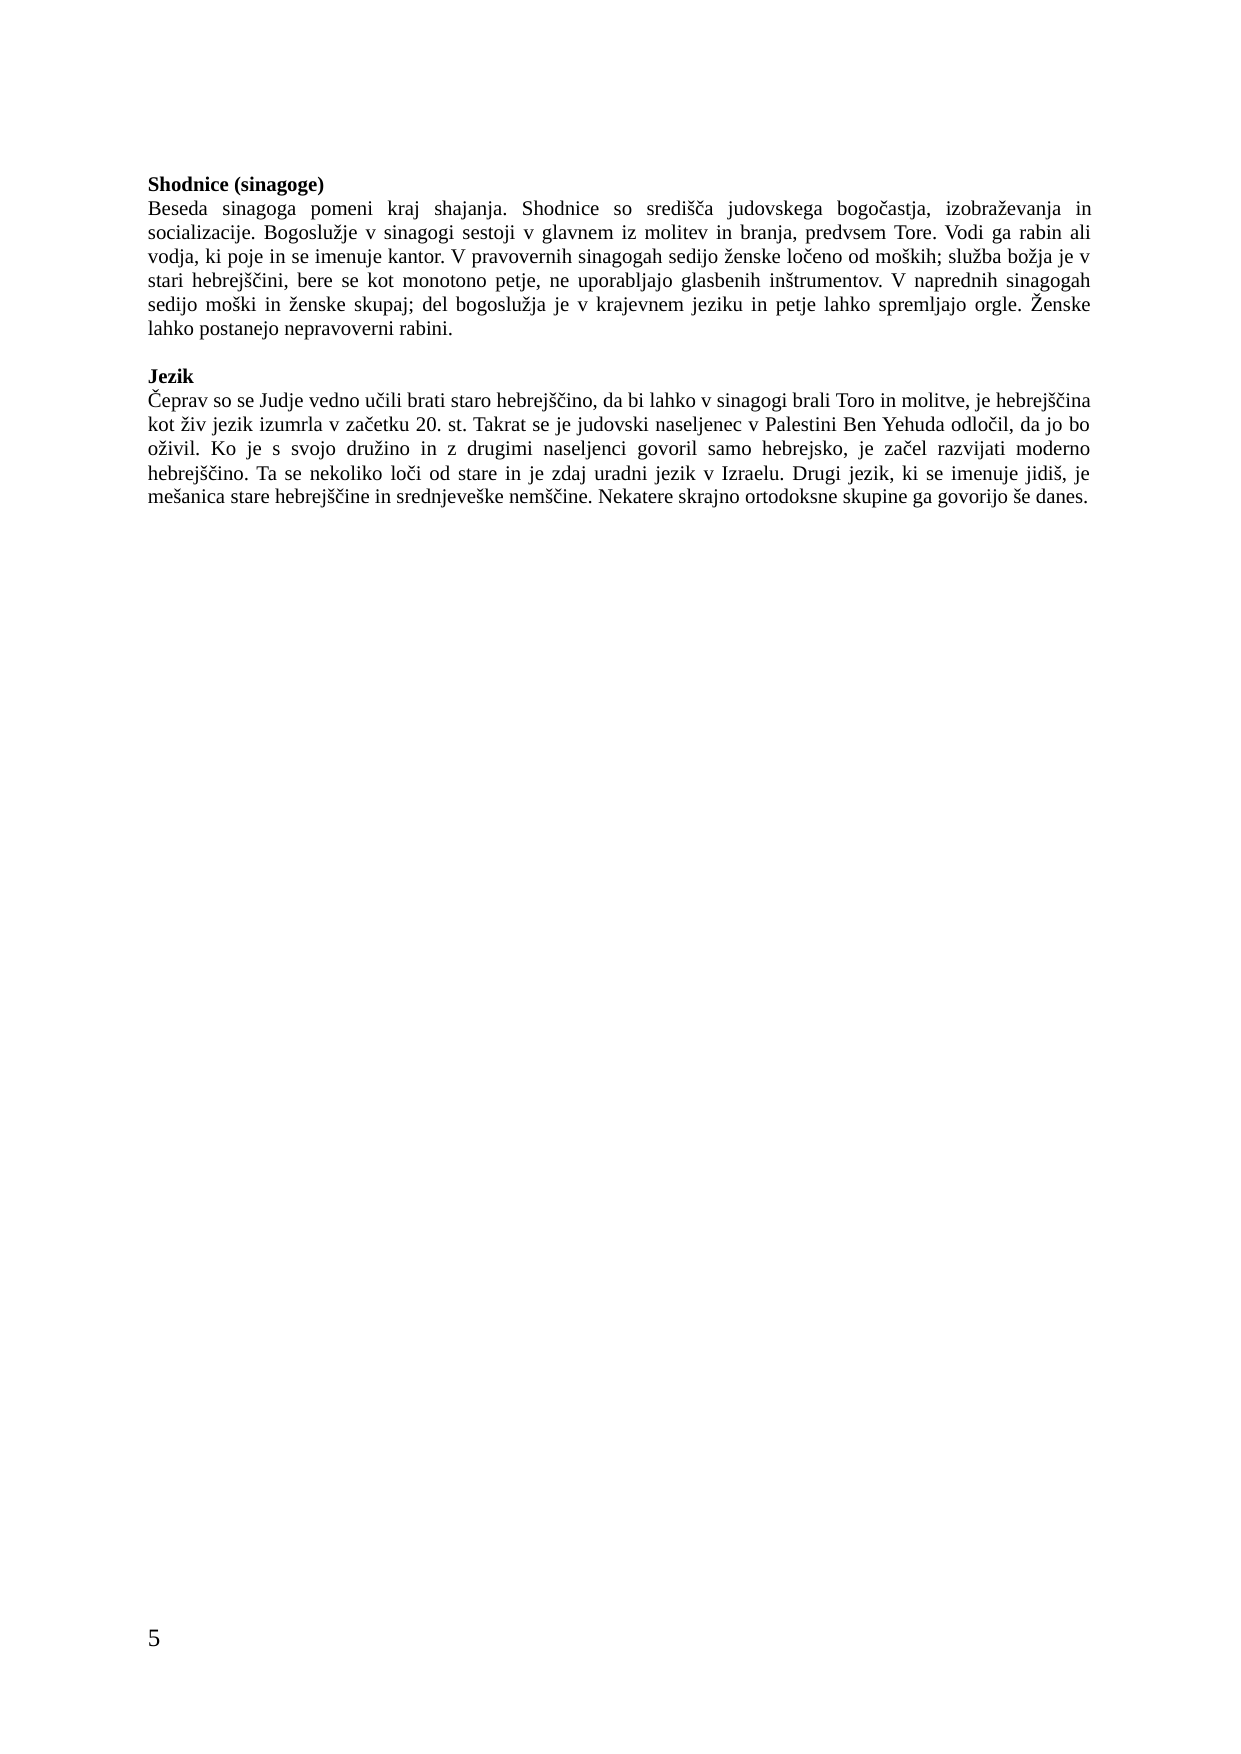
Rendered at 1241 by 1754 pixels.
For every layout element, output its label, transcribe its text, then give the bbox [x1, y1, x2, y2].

text Čeprav so se Judje vedno učili brati staro hebrejščino, da bi lahko v sinagogi brali Toro in molitve, je hebrejščina kot živ jezik izumrla v začetku 20. st. Takrat se je judovski naseljenec v Palestini Ben Yehuda odločil, da jo bo oživil. Ko je s svojo družino in z drugimi naseljenci govoril samo hebrejsko, je začel razvijati moderno hebrejščino. Ta se nekoliko loči od stare in je zdaj uradni jezik v Izraelu. Drugi jezik, ki se imenuje jidiš, je mešanica stare hebrejščine in srednjeveške nemščine. Nekatere skrajno ortodoksne skupine ga govorijo še danes. [148, 388, 1093, 508]
text Beseda sinagoga pomeni kraj shajanja. Shodnice so središča judovskega bogočastja, izobraževanja in socializacije. Bogoslužje v sinagogi sestoji v glavnem iz molitev in branja, predvsem Tore. Vodi ga rabin ali vodja, ki poje in se imenuje kantor. V pravovernih sinagogah sedijo ženske ločeno od moških; služba božja je v stari hebrejščini, bere se kot monotono petje, ne uporabljajo glasbenih inštrumentov. V naprednih sinagogah sedijo moški in ženske skupaj; del bogoslužja je v krajevnem jeziku in petje lahko spremljajo orgle. Ženske lahko postanejo nepravoverni rabini. [148, 196, 1093, 340]
subtitle Shodnice (sinagoge) [148, 172, 1093, 196]
subtitle Jezik [148, 364, 1093, 388]
